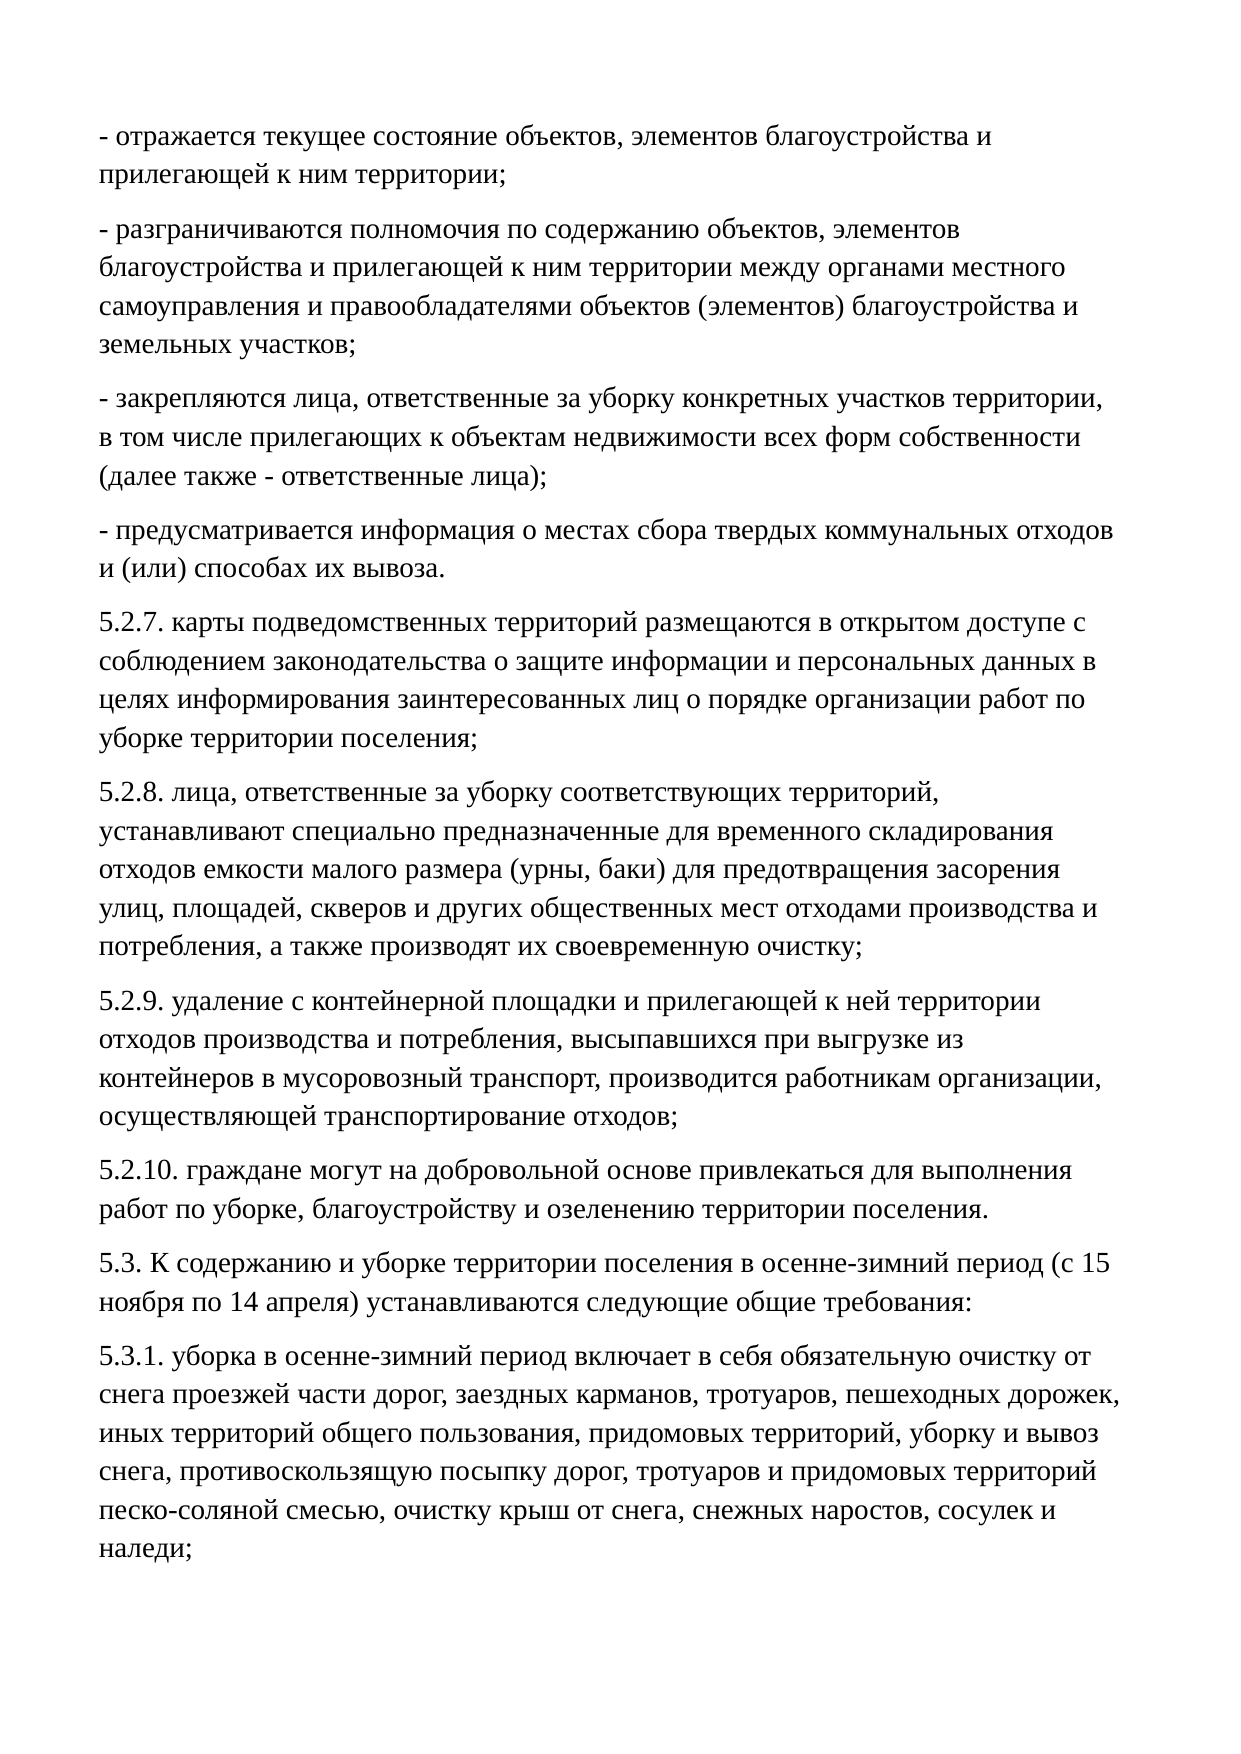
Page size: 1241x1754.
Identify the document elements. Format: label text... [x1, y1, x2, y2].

text 5.2.9. удаление с контейнерной площадки и прилегающей к ней территории отходов производства и потребления, высыпавшихся при выгрузке из контейнеров в мусоровозный транспорт, производится работникам организации, осуществляющей транспортирование отходов; [98, 983, 1123, 1132]
text 5.2.8. лица, ответственные за уборку соответствующих территорий, устанавливают специально предназначенные для временного складирования отходов емкости малого размера (урны, баки) для предотвращения засорения улиц, площадей, скверов и других общественных мест отходами производства и потребления, а также производят их своевременную очистку; [98, 774, 1123, 962]
text - отражается текущее состояние объектов, элементов благоустройства и прилегающей к ним территории; [98, 118, 1123, 190]
text 5.2.10. граждане могут на добровольной основе привлекаться для выполнения работ по уборке, благоустройству и озеленению территории поселения. [98, 1152, 1123, 1224]
text 5.2.7. карты подведомственных территорий размещаются в открытом доступе с соблюдением законодательства о защите информации и персональных данных в целях информирования заинтересованных лиц о порядке организации работ по уборке территории поселения; [98, 604, 1123, 754]
text - предусматривается информация о местах сбора твердых коммунальных отходов и (или) способах их вывоза. [98, 512, 1123, 584]
text 5.3. К содержанию и уборке территории поселения в осенне-зимний период (с 15 ноября по 14 апреля) устанавливаются следующие общие требования: [98, 1245, 1123, 1317]
text - разграничиваются полномочия по содержанию объектов, элементов благоустройства и прилегающей к ним территории между органами местного самоуправления и правообладателями объектов (элементов) благоустройства и земельных участков; [98, 211, 1123, 360]
text 5.3.1. уборка в осенне-зимний период включает в себя обязательную очистку от снега проезжей части дорог, заездных карманов, тротуаров, пешеходных дорожек, иных территорий общего пользования, придомовых территорий, уборку и вывоз снега, противоскользящую посыпку дорог, тротуаров и придомовых территорий песко-соляной смесью, очистку крыш от снега, снежных наростов, сосулек и наледи; [98, 1338, 1123, 1564]
text - закрепляются лица, ответственные за уборку конкретных участков территории, в том числе прилегающих к объектам недвижимости всех форм собственности (далее также - ответственные лица); [98, 381, 1123, 491]
